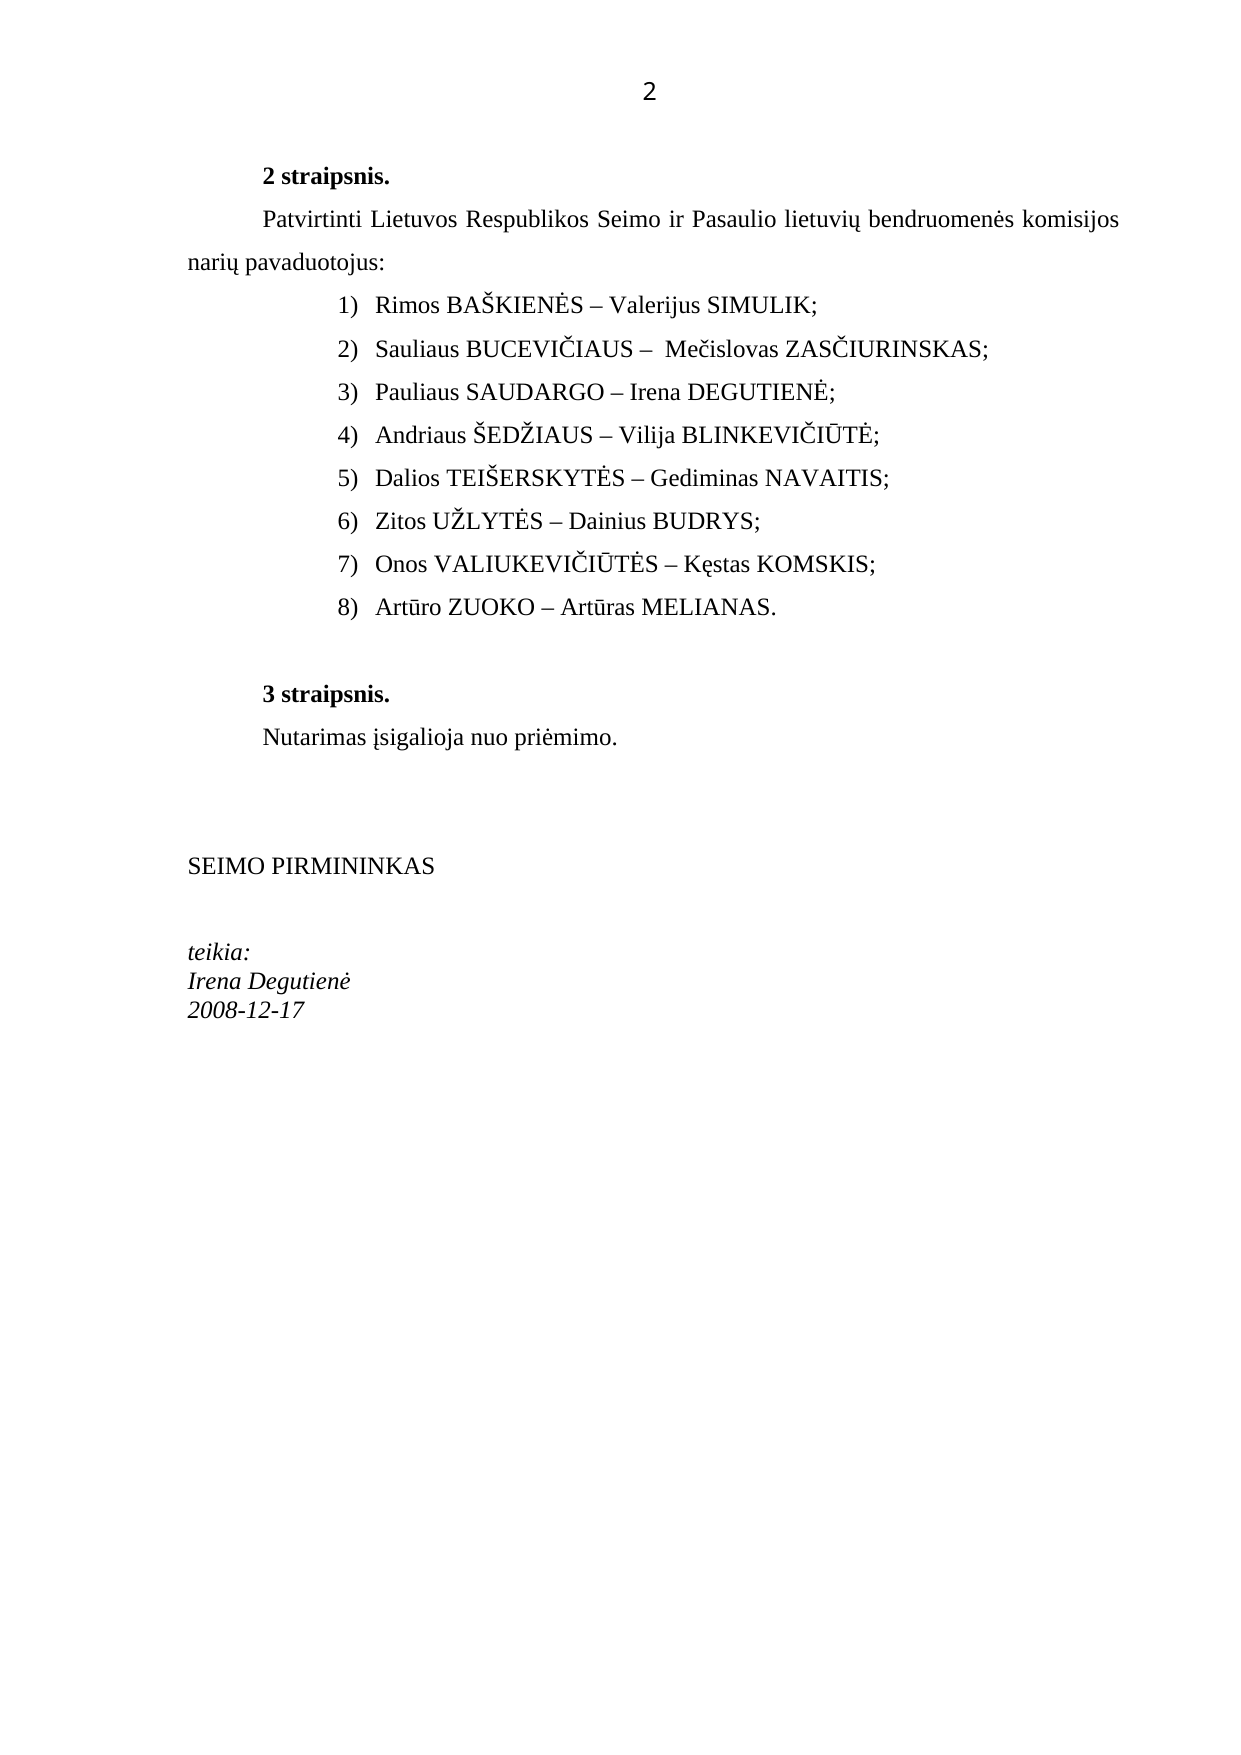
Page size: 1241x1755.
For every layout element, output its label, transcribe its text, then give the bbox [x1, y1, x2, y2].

text 2) Sauliaus BUCEVIČIAUS – Mečislovas ZASČIURINSKAS; [337, 334, 1120, 362]
text 2008-12-17 [187, 995, 1120, 1024]
text 1) Rimos BAŠKIENĖS – Valerijus SIMULIK; [337, 291, 1120, 319]
text SEIMO PIRMININKAS [187, 851, 1120, 880]
text 7) Onos VALIUKEVIČIŪTĖS – Kęstas KOMSKIS; [337, 549, 1120, 578]
text 3) Pauliaus SAUDARGO – Irena DEGUTIENĖ; [337, 377, 1120, 406]
text 5) Dalios TEIŠERSKYTĖS – Gediminas NAVAITIS; [337, 463, 1120, 492]
text Nutarimas įsigalioja nuo priėmimo. [187, 722, 1120, 751]
text 8) Artūro ZUOKO – Artūras MELIANAS. [337, 592, 1120, 621]
text 3 straipsnis. [187, 679, 1120, 707]
text 2 straipsnis. [187, 161, 1120, 190]
text teikia: [187, 937, 1120, 966]
text 6) Zitos UŽLYTĖS – Dainius BUDRYS; [337, 506, 1120, 535]
text Irena Degutienė [187, 966, 1120, 995]
text 4) Andriaus ŠEDŽIAUS – Vilija BLINKEVIČIŪTĖ; [337, 420, 1120, 449]
text Patvirtinti Lietuvos Respublikos Seimo ir Pasaulio lietuvių bendruomenės komisijos narių pavaduotojus: [187, 204, 1120, 276]
